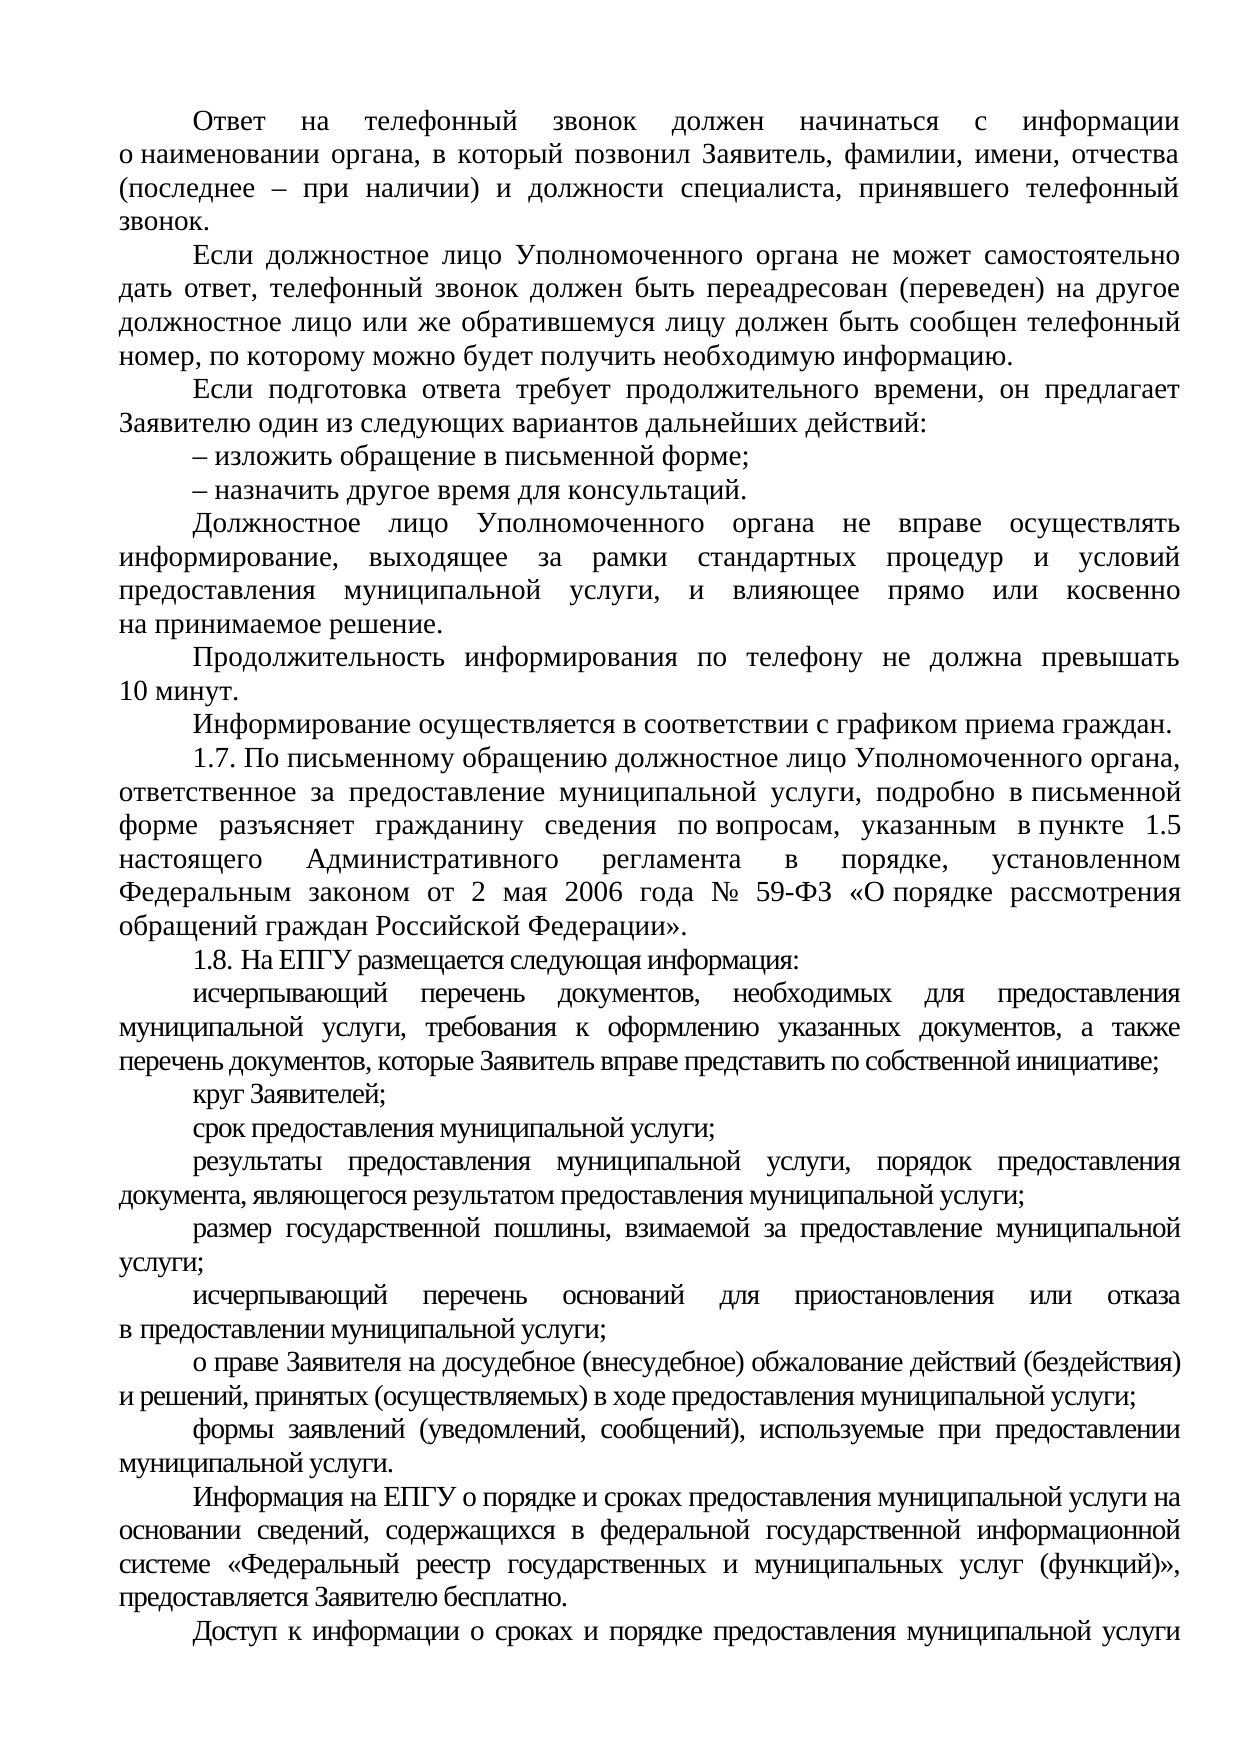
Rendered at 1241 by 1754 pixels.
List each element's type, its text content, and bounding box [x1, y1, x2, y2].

text – назначить другое время для консультаций. [192, 472, 1181, 506]
text Информация на ЕПГУ о порядке и сроках предоставления муниципальной услуги на основании сведений, содержащихся в федеральной государственной информационной системе «Федеральный реестр государственных и муниципальных услуг (функций)», предоставляется Заявителю бесплатно. [118, 1479, 1181, 1613]
text 1.7. По письменному обращению должностное лицо Уполномоченного органа, ответственное за предоставление муниципальной услуги, подробно в письменной форме разъясняет гражданину сведения по вопросам, указанным в пункте 1.5 настоящего Административного регламента в порядке, установленном Федеральным законом от 2 мая 2006 года № 59-ФЗ «О порядке рассмотрения обращений граждан Российской Федерации». [118, 741, 1181, 942]
text Должностное лицо Уполномоченного органа не вправе осуществлять информирование, выходящее за рамки стандартных процедур и условий предоставления муниципальной услуги, и влияющее прямо или косвенно на принимаемое решение. [118, 506, 1181, 640]
text Ответ на телефонный звонок должен начинаться с информации о наименовании органа, в который позвонил Заявитель, фамилии, имени, отчества (последнее – при наличии) и должности специалиста, принявшего телефонный звонок. [118, 103, 1180, 238]
text результаты предоставления муниципальной услуги, порядок предоставления документа, являющегося результатом предоставления муниципальной услуги; [118, 1143, 1181, 1210]
text – изложить обращение в письменной форме; [192, 439, 1181, 472]
text формы заявлений (уведомлений, сообщений), используемые при предоставлении муниципальной услуги. [118, 1412, 1181, 1479]
text 1.8. На ЕПГУ размещается следующая информация: [118, 942, 1181, 976]
text Доступ к информации о сроках и порядке предоставления муниципальной услуги [118, 1613, 1181, 1646]
text о праве Заявителя на досудебное (внесудебное) обжалование действий (бездействия) и решений, принятых (осуществляемых) в ходе предоставления муниципальной услуги; [118, 1344, 1181, 1412]
text круг Заявителей; [118, 1076, 1181, 1110]
text Если должностное лицо Уполномоченного органа не может самостоятельно дать ответ, телефонный звонок должен быть переадресован (переведен) на другое должностное лицо или же обратившемуся лицу должен быть сообщен телефонный номер, по которому можно будет получить необходимую информацию. [118, 238, 1181, 372]
text Информирование осуществляется в соответствии с графиком приема граждан. [118, 707, 1181, 741]
text Если подготовка ответа требует продолжительного времени, он предлагает Заявителю один из следующих вариантов дальнейших действий: [118, 372, 1180, 439]
text исчерпывающий перечень документов, необходимых для предоставления муниципальной услуги, требования к оформлению указанных документов, а также перечень документов, которые Заявитель вправе представить по собственной инициативе; [118, 976, 1181, 1076]
text срок предоставления муниципальной услуги; [118, 1110, 1181, 1143]
text размер государственной пошлины, взимаемой за предоставление муниципальной услуги; [118, 1210, 1181, 1277]
text Продолжительность информирования по телефону не должна превышать 10 минут. [118, 640, 1180, 707]
text исчерпывающий перечень оснований для приостановления или отказа в предоставлении муниципальной услуги; [118, 1277, 1181, 1344]
